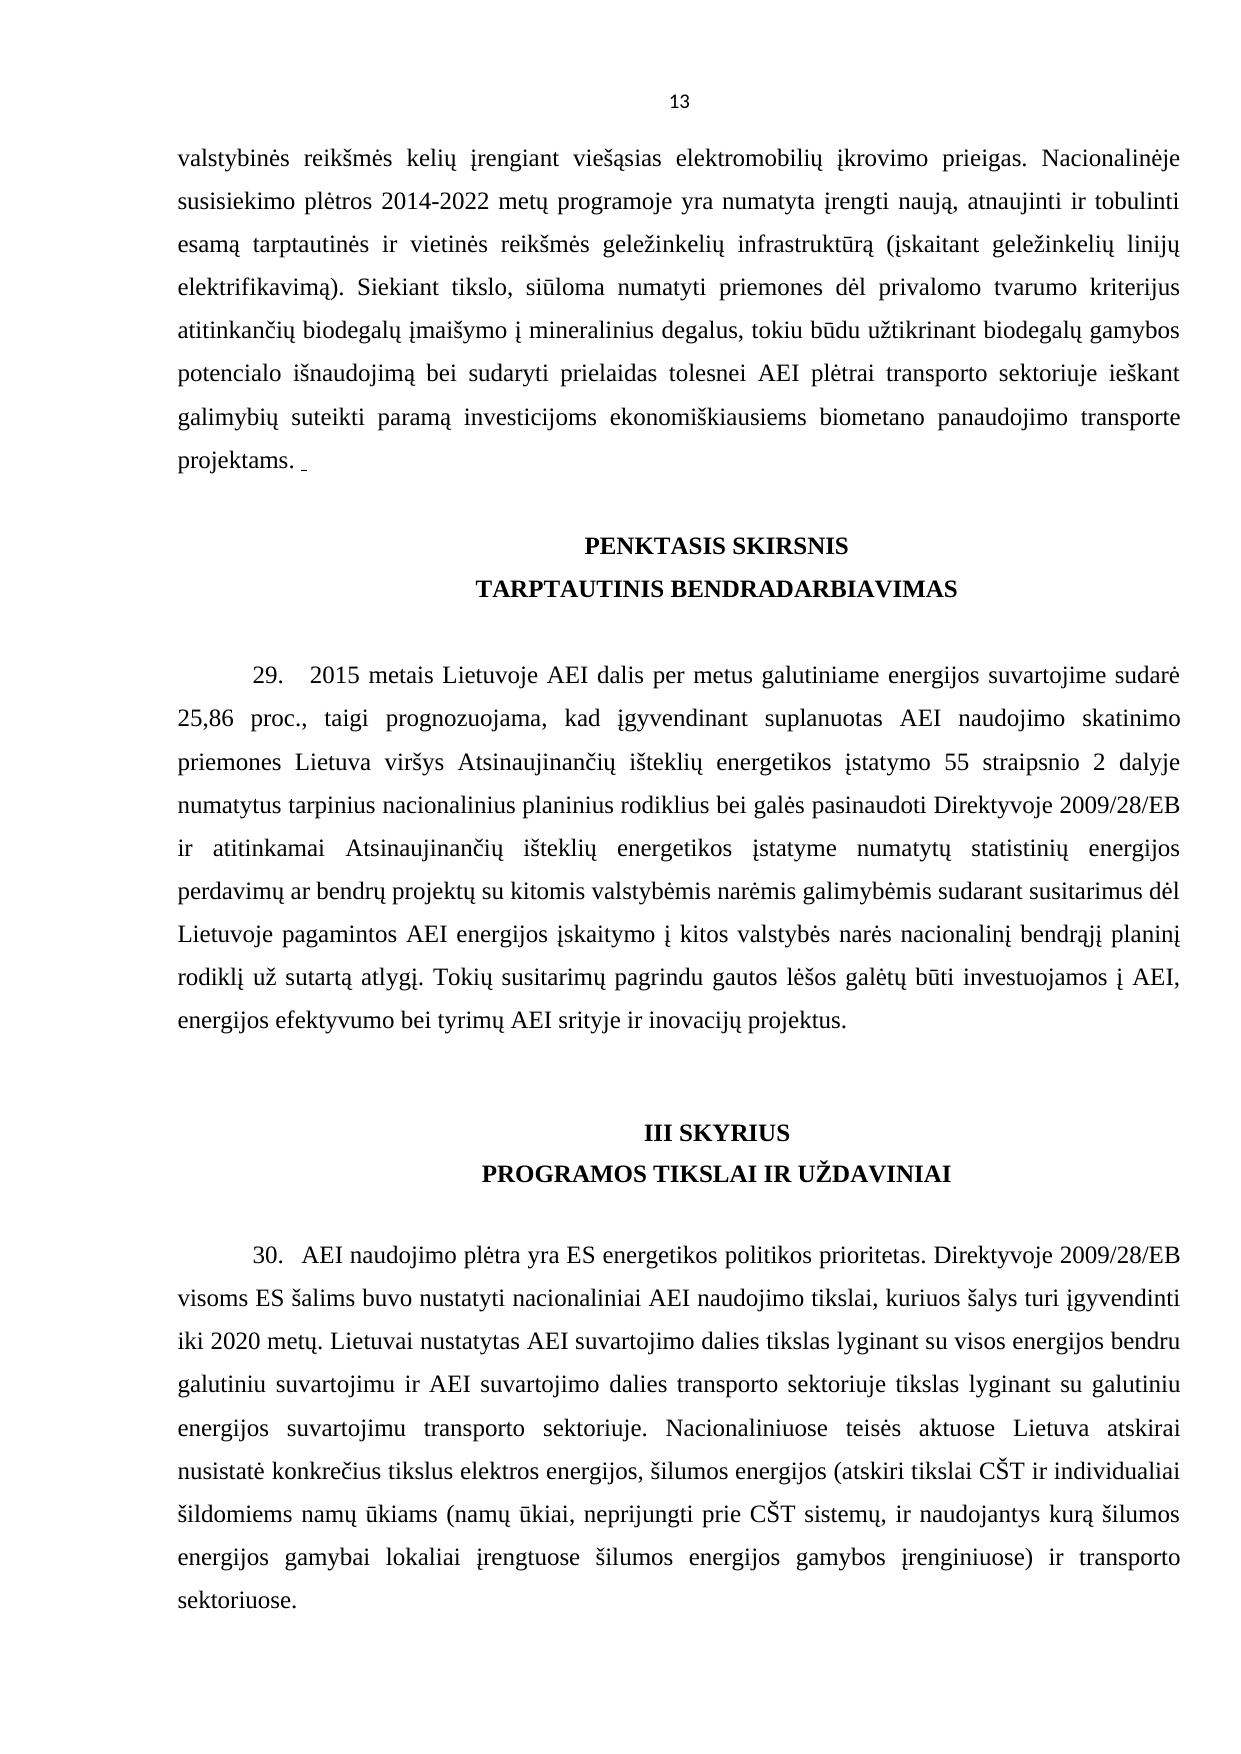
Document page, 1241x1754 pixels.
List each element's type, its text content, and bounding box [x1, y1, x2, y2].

text PENKTASIS SKIRSNIS [177, 531, 1181, 560]
text TARPTAUTINIS BENDRADARBIAVIMAS [177, 574, 1181, 603]
text III SKYRIUS [177, 1118, 1181, 1147]
text 30. AEI naudojimo plėtra yra ES energetikos politikos prioritetas. Direktyvoje 2009/28/EB visoms ES šalims buvo nustatyti nacionaliniai AEI naudojimo tikslai, kuriuos šalys turi įgyvendinti iki 2020 metų. Lietuvai nustatytas AEI suvartojimo dalies tikslas lyginant su visos energijos bendru galutiniu suvartojimu ir AEI suvartojimo dalies transporto sektoriuje tikslas lyginant su galutiniu energijos suvartojimu transporto sektoriuje. Nacionaliniuose teisės aktuose Lietuva atskirai nusistatė konkrečius tikslus elektros energijos, šilumos energijos (atskiri tikslai CŠT ir individualiai šildomiems namų ūkiams (namų ūkiai, neprijungti prie CŠT sistemų, ir naudojantys kurą šilumos energijos gamybai lokaliai įrengtuose šilumos energijos gamybos įrenginiuose) ir transporto sektoriuose. [177, 1240, 1181, 1614]
text 29. 2015 metais Lietuvoje AEI dalis per metus galutiniame energijos suvartojime sudarė 25,86 proc., taigi prognozuojama, kad įgyvendinant suplanuotas AEI naudojimo skatinimo priemones Lietuva viršys Atsinaujinančių išteklių energetikos įstatymo 55 straipsnio 2 dalyje numatytus tarpinius nacionalinius planinius rodiklius bei galės pasinaudoti Direktyvoje 2009/28/EB ir atitinkamai Atsinaujinančių išteklių energetikos įstatyme numatytų statistinių energijos perdavimų ar bendrų projektų su kitomis valstybėmis narėmis galimybėmis sudarant susitarimus dėl Lietuvoje pagamintos AEI energijos įskaitymo į kitos valstybės narės nacionalinį bendrąjį planinį rodiklį už sutartą atlygį. Tokių susitarimų pagrindu gautos lėšos galėtų būti investuojamos į AEI, energijos efektyvumo bei tyrimų AEI srityje ir inovacijų projektus. [177, 660, 1181, 1034]
text PROGRAMOS TIKSLAI IR UŽDAVINIAI [177, 1159, 1181, 1187]
text valstybinės reikšmės kelių įrengiant viešąsias elektromobilių įkrovimo prieigas. Nacionalinėje susisiekimo plėtros 2014-2022 metų programoje yra numatyta įrengti naują, atnaujinti ir tobulinti esamą tarptautinės ir vietinės reikšmės geležinkelių infrastruktūrą (įskaitant geležinkelių linijų elektrifikavimą). Siekiant tikslo, siūloma numatyti priemones dėl privalomo tvarumo kriterijus atitinkančių biodegalų įmaišymo į mineralinius degalus, tokiu būdu užtikrinant biodegalų gamybos potencialo išnaudojimą bei sudaryti prielaidas tolesnei AEI plėtrai transporto sektoriuje ieškant galimybių suteikti paramą investicijoms ekonomiškiausiems biometano panaudojimo transporte projektams. [177, 143, 1181, 473]
